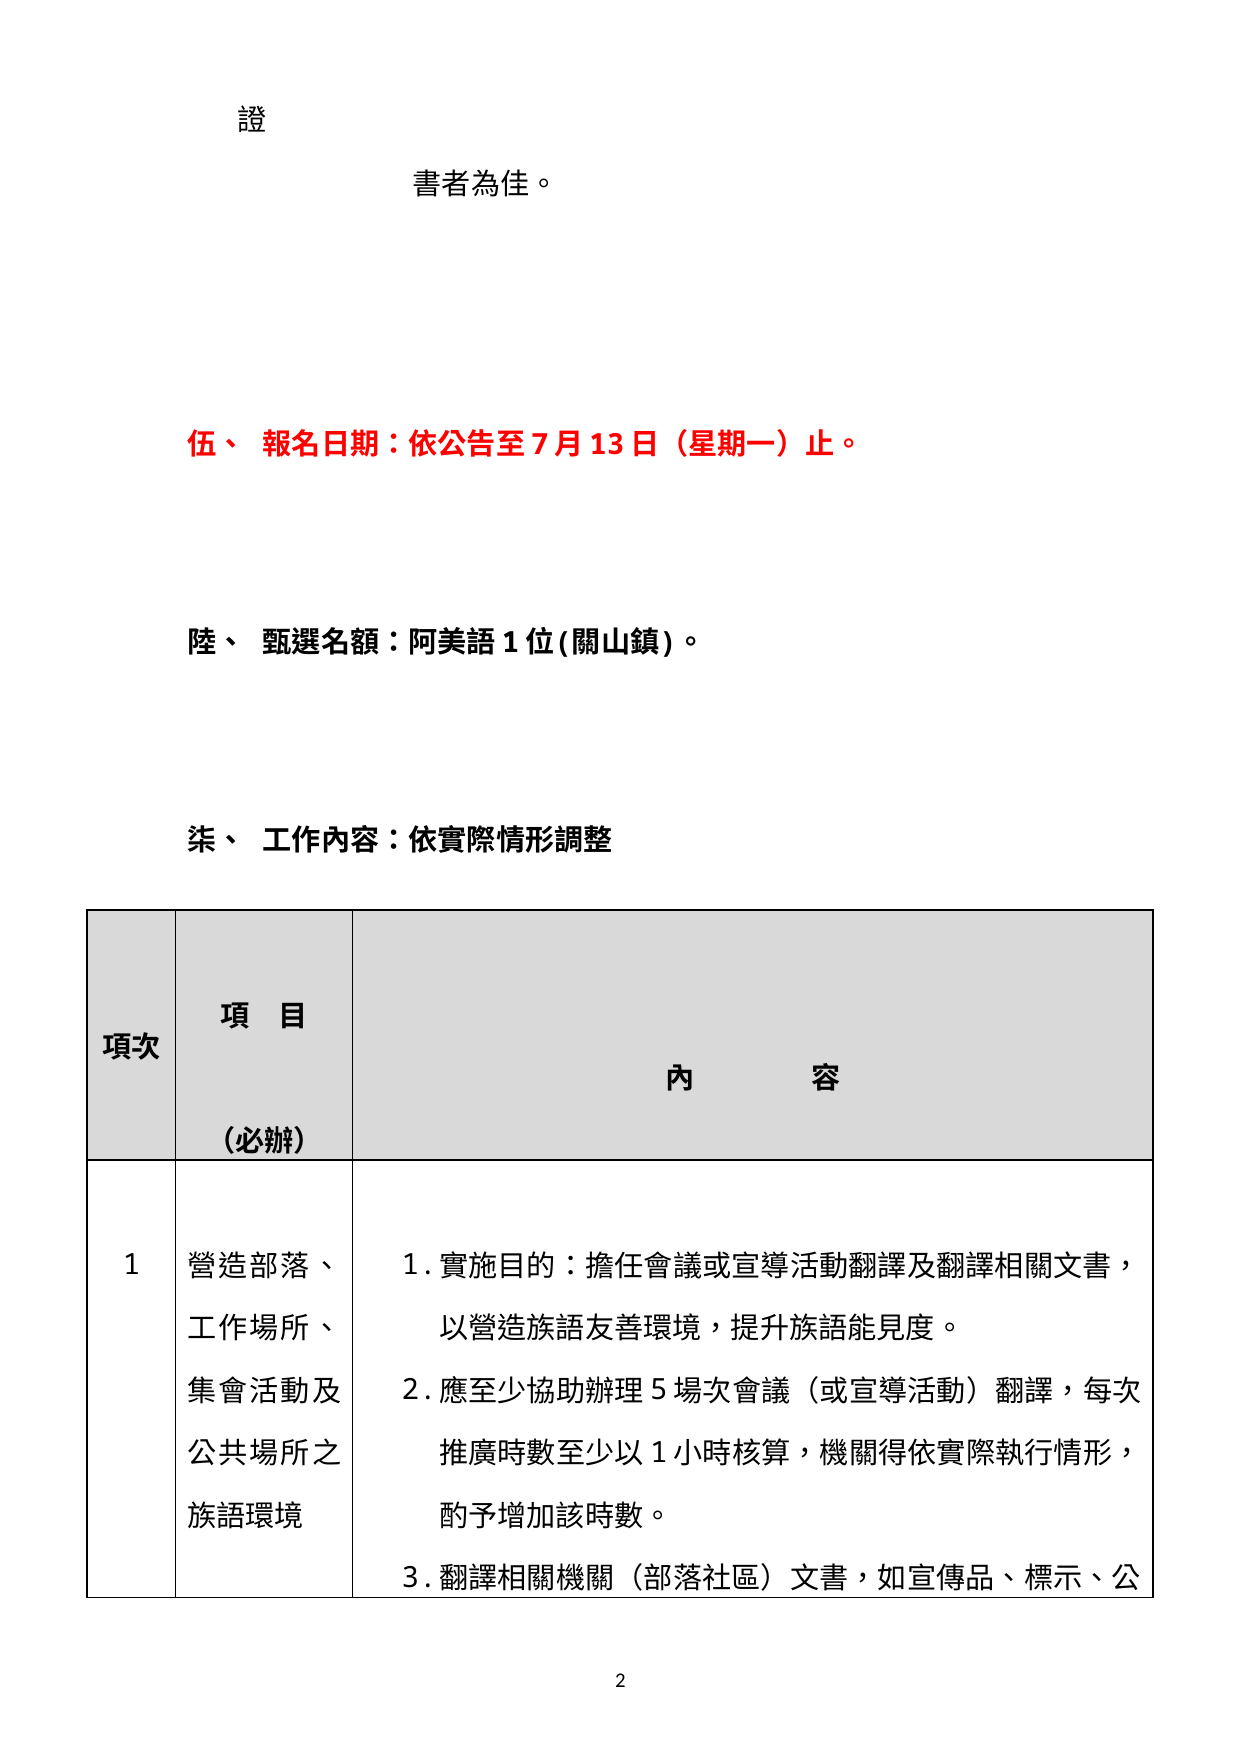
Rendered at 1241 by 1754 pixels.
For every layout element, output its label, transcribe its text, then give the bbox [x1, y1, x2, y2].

table_header 內 容 [353, 911, 1152, 1159]
table_header 項次 [88, 911, 175, 1159]
table_cell 營造部落、工作場所、集會活動及公共場所之族語環境 [176, 1161, 352, 1597]
list 報名日期：依公告至7月13日（星期一）止。 [187, 421, 1053, 463]
list 甄選名額：阿美語1位(關山鎮)。 [187, 619, 1053, 661]
table_header 項 目 （必辦） [176, 911, 352, 1159]
text 書者為佳。 [237, 160, 1053, 203]
list 工作內容：依實際情形調整 [187, 817, 1053, 859]
text 證 [237, 97, 1053, 139]
table_cell 1 [88, 1161, 175, 1597]
table_cell 實施目的：擔任會議或宣導活動翻譯及翻譯相關文書，以營造族語友善環境，提升族語能見度。 應至少協助辦理5場次會議（或宣導活動）翻譯，每次推廣時數至少以1小時核算，機關得依實際執行情形，酌予增加該時數。 翻譯相關機關（部落社區）文書，如宣傳品、標示、公 [353, 1161, 1152, 1597]
